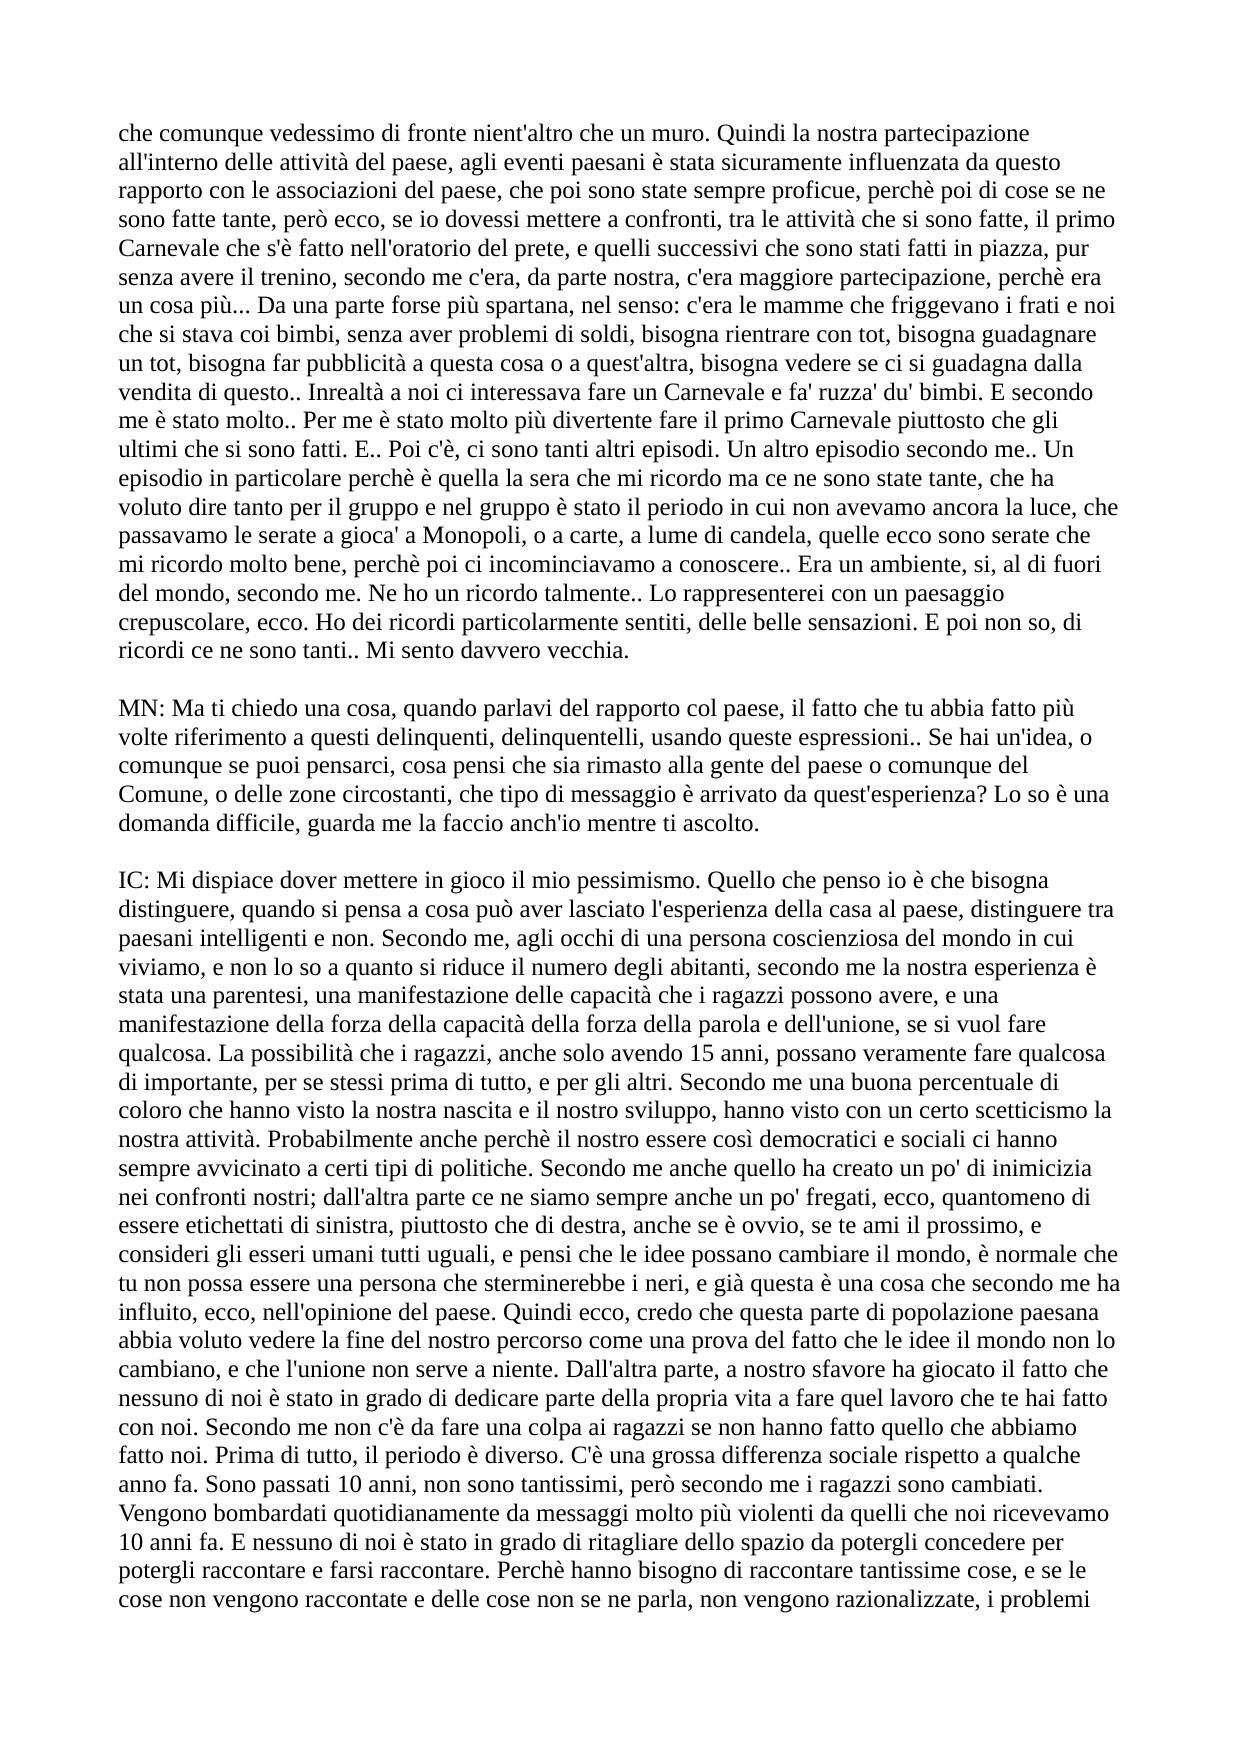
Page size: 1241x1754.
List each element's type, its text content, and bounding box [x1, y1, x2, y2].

text IC: Mi dispiace dover mettere in gioco il mio pessimismo. Quello che penso io è che bisogna distinguere, quando si pensa a cosa può aver lasciato l'esperienza della casa al paese, distinguere tra paesani intelligenti e non. Secondo me, agli occhi di una persona coscienziosa del mondo in cui viviamo, e non lo so a quanto si riduce il numero degli abitanti, secondo me la nostra esperienza è stata una parentesi, una manifestazione delle capacità che i ragazzi possono avere, e una manifestazione della forza della capacità della forza della parola e dell'unione, se si vuol fare qualcosa. La possibilità che i ragazzi, anche solo avendo 15 anni, possano veramente fare qualcosa di importante, per se stessi prima di tutto, e per gli altri. Secondo me una buona percentuale di coloro che hanno visto la nostra nascita e il nostro sviluppo, hanno visto con un certo scetticismo la nostra attività. Probabilmente anche perchè il nostro essere così democratici e sociali ci hanno sempre avvicinato a certi tipi di politiche. Secondo me anche quello ha creato un po' di inimicizia nei confronti nostri; dall'altra parte ce ne siamo sempre anche un po' fregati, ecco, quantomeno di essere etichettati di sinistra, piuttosto che di destra, anche se è ovvio, se te ami il prossimo, e consideri gli esseri umani tutti uguali, e pensi che le idee possano cambiare il mondo, è normale che tu non possa essere una persona che sterminerebbe i neri, e già questa è una cosa che secondo me ha influito, ecco, nell'opinione del paese. Quindi ecco, credo che questa parte di popolazione paesana abbia voluto vedere la fine del nostro percorso come una prova del fatto che le idee il mondo non lo cambiano, e che l'unione non serve a niente. Dall'altra parte, a nostro sfavore ha giocato il fatto che nessuno di noi è stato in grado di dedicare parte della propria vita a fare quel lavoro che te hai fatto con noi. Secondo me non c'è da fare una colpa ai ragazzi se non hanno fatto quello che abbiamo fatto noi. Prima di tutto, il periodo è diverso. C'è una grossa differenza sociale rispetto a qualche anno fa. Sono passati 10 anni, non sono tantissimi, però secondo me i ragazzi sono cambiati. Vengono bombardati quotidianamente da messaggi molto più violenti da quelli che noi ricevevamo 10 anni fa. E nessuno di noi è stato in grado di ritagliare dello spazio da potergli concedere per potergli raccontare e farsi raccontare. Perchè hanno bisogno di raccontare tantissime cose, e se le cose non vengono raccontate e delle cose non se ne parla, non vengono razionalizzate, i problemi [118, 866, 1122, 1613]
text che comunque vedessimo di fronte nient'altro che un muro. Quindi la nostra partecipazione all'interno delle attività del paese, agli eventi paesani è stata sicuramente influenzata da questo rapporto con le associazioni del paese, che poi sono state sempre proficue, perchè poi di cose se ne sono fatte tante, però ecco, se io dovessi mettere a confronti, tra le attività che si sono fatte, il primo Carnevale che s'è fatto nell'oratorio del prete, e quelli successivi che sono stati fatti in piazza, pur senza avere il trenino, secondo me c'era, da parte nostra, c'era maggiore partecipazione, perchè era un cosa più... Da una parte forse più spartana, nel senso: c'era le mamme che friggevano i frati e noi che si stava coi bimbi, senza aver problemi di soldi, bisogna rientrare con tot, bisogna guadagnare un tot, bisogna far pubblicità a questa cosa o a quest'altra, bisogna vedere se ci si guadagna dalla vendita di questo.. Inrealtà a noi ci interessava fare un Carnevale e fa' ruzza' du' bimbi. E secondo me è stato molto.. Per me è stato molto più divertente fare il primo Carnevale piuttosto che gli ultimi che si sono fatti. E.. Poi c'è, ci sono tanti altri episodi. Un altro episodio secondo me.. Un episodio in particolare perchè è quella la sera che mi ricordo ma ce ne sono state tante, che ha voluto dire tanto per il gruppo e nel gruppo è stato il periodo in cui non avevamo ancora la luce, che passavamo le serate a gioca' a Monopoli, o a carte, a lume di candela, quelle ecco sono serate che mi ricordo molto bene, perchè poi ci incominciavamo a conoscere.. Era un ambiente, si, al di fuori del mondo, secondo me. Ne ho un ricordo talmente.. Lo rappresenterei con un paesaggio crepuscolare, ecco. Ho dei ricordi particolarmente sentiti, delle belle sensazioni. E poi non so, di ricordi ce ne sono tanti.. Mi sento davvero vecchia. [118, 118, 1122, 664]
text MN: Ma ti chiedo una cosa, quando parlavi del rapporto col paese, il fatto che tu abbia fatto più volte riferimento a questi delinquenti, delinquentelli, usando queste espressioni.. Se hai un'idea, o comunque se puoi pensarci, cosa pensi che sia rimasto alla gente del paese o comunque del Comune, o delle zone circostanti, che tipo di messaggio è arrivato da quest'esperienza? Lo so è una domanda difficile, guarda me la faccio anch'io mentre ti ascolto. [118, 693, 1122, 837]
